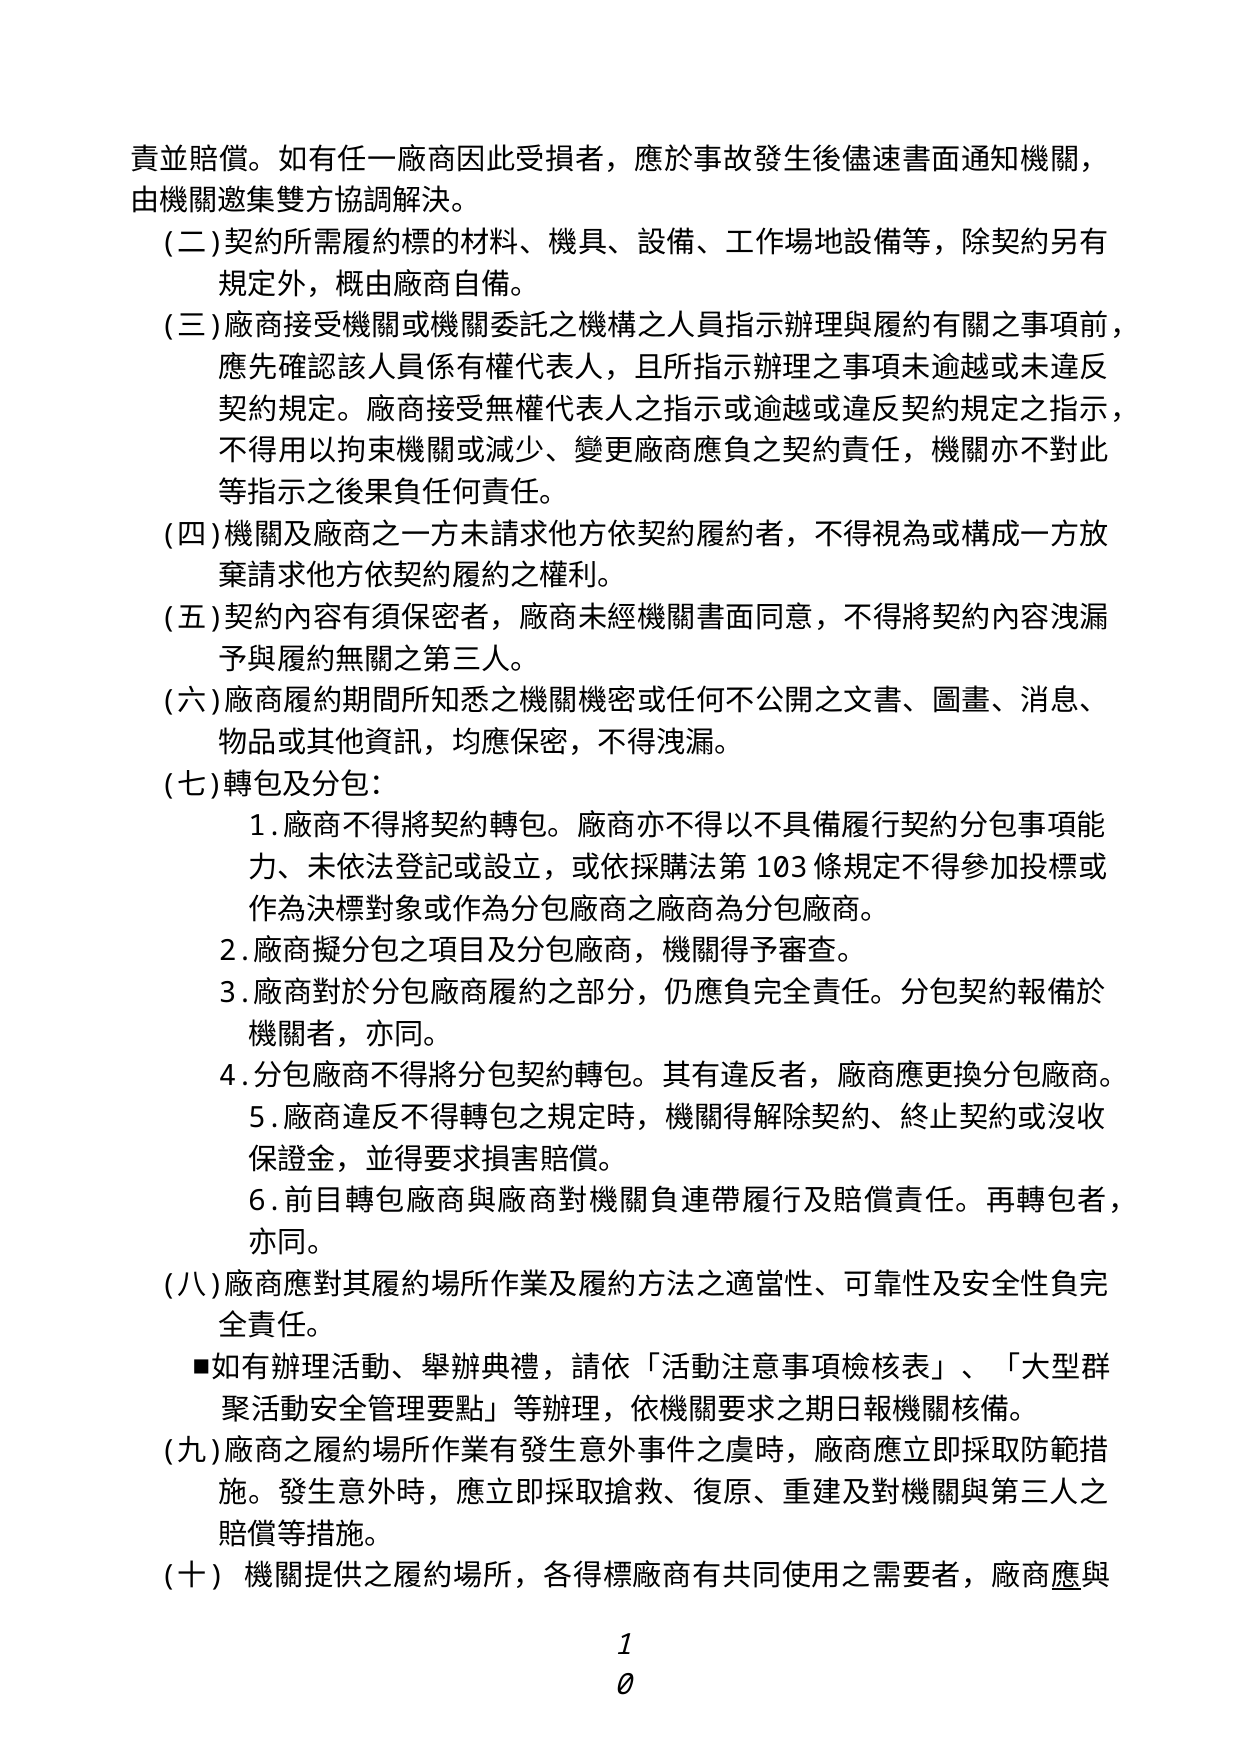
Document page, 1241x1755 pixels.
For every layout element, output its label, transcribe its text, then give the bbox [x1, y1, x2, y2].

text (九)廠商之履約場所作業有發生意外事件之虞時，廠商應立即採取防範措施。發生意外時，應立即採取搶救、復原、重建及對機關與第三人之賠償等措施。 [159, 1427, 1110, 1552]
text (二)契約所需履約標的材料、機具、設備、工作場地設備等，除契約另有規定外，概由廠商自備。 [159, 219, 1110, 302]
text (四)機關及廠商之一方未請求他方依契約履約者，不得視為或構成一方放棄請求他方依契約履約之權利。 [159, 511, 1110, 594]
text (五)契約內容有須保密者，廠商未經機關書面同意，不得將契約內容洩漏予與履約無關之第三人。 [159, 594, 1110, 677]
text (十) 機關提供之履約場所，各得標廠商有共同使用之需要者，廠商應與 [159, 1552, 1110, 1594]
text 2.廠商擬分包之項目及分包廠商，機關得予審查。 [218, 927, 1108, 969]
text (六)廠商履約期間所知悉之機關機密或任何不公開之文書、圖畫、消息、物品或其他資訊，均應保密，不得洩漏。 [159, 677, 1110, 761]
text (三)廠商接受機關或機關委託之機構之人員指示辦理與履約有關之事項前，應先確認該人員係有權代表人，且所指示辦理之事項未逾越或未違反契約規定。廠商接受無權代表人之指示或逾越或違反契約規定之指示，不得用以拘束機關或減少、變更廠商應負之契約責任，機關亦不對此等指示之後果負任何責任。 [159, 302, 1110, 511]
text 5.廠商違反不得轉包之規定時，機關得解除契約、終止契約或沒收保證金，並得要求損害賠償。 [248, 1094, 1108, 1177]
text 責並賠償。如有任一廠商因此受損者，應於事故發生後儘速書面通知機關，由機關邀集雙方協調解決。 [71, 136, 1110, 219]
text 4.分包廠商不得將分包契約轉包。其有違反者，廠商應更換分包廠商。 [218, 1052, 1108, 1094]
text (八)廠商應對其履約場所作業及履約方法之適當性、可靠性及安全性負完全責任。 [159, 1261, 1110, 1344]
text ■如有辦理活動、舉辦典禮，請依「活動注意事項檢核表」、「大型群聚活動安全管理要點」等辦理，依機關要求之期日報機關核備。 [192, 1344, 1110, 1427]
text 1.廠商不得將契約轉包。廠商亦不得以不具備履行契約分包事項能力、未依法登記或設立，或依採購法第103條規定不得參加投標或作為決標對象或作為分包廠商之廠商為分包廠商。 [248, 802, 1108, 927]
text 3.廠商對於分包廠商履約之部分，仍應負完全責任。分包契約報備於機關者，亦同。 [218, 969, 1108, 1052]
text 6.前目轉包廠商與廠商對機關負連帶履行及賠償責任。再轉包者，亦同。 [248, 1177, 1108, 1261]
text (七)轉包及分包： [159, 761, 1110, 802]
